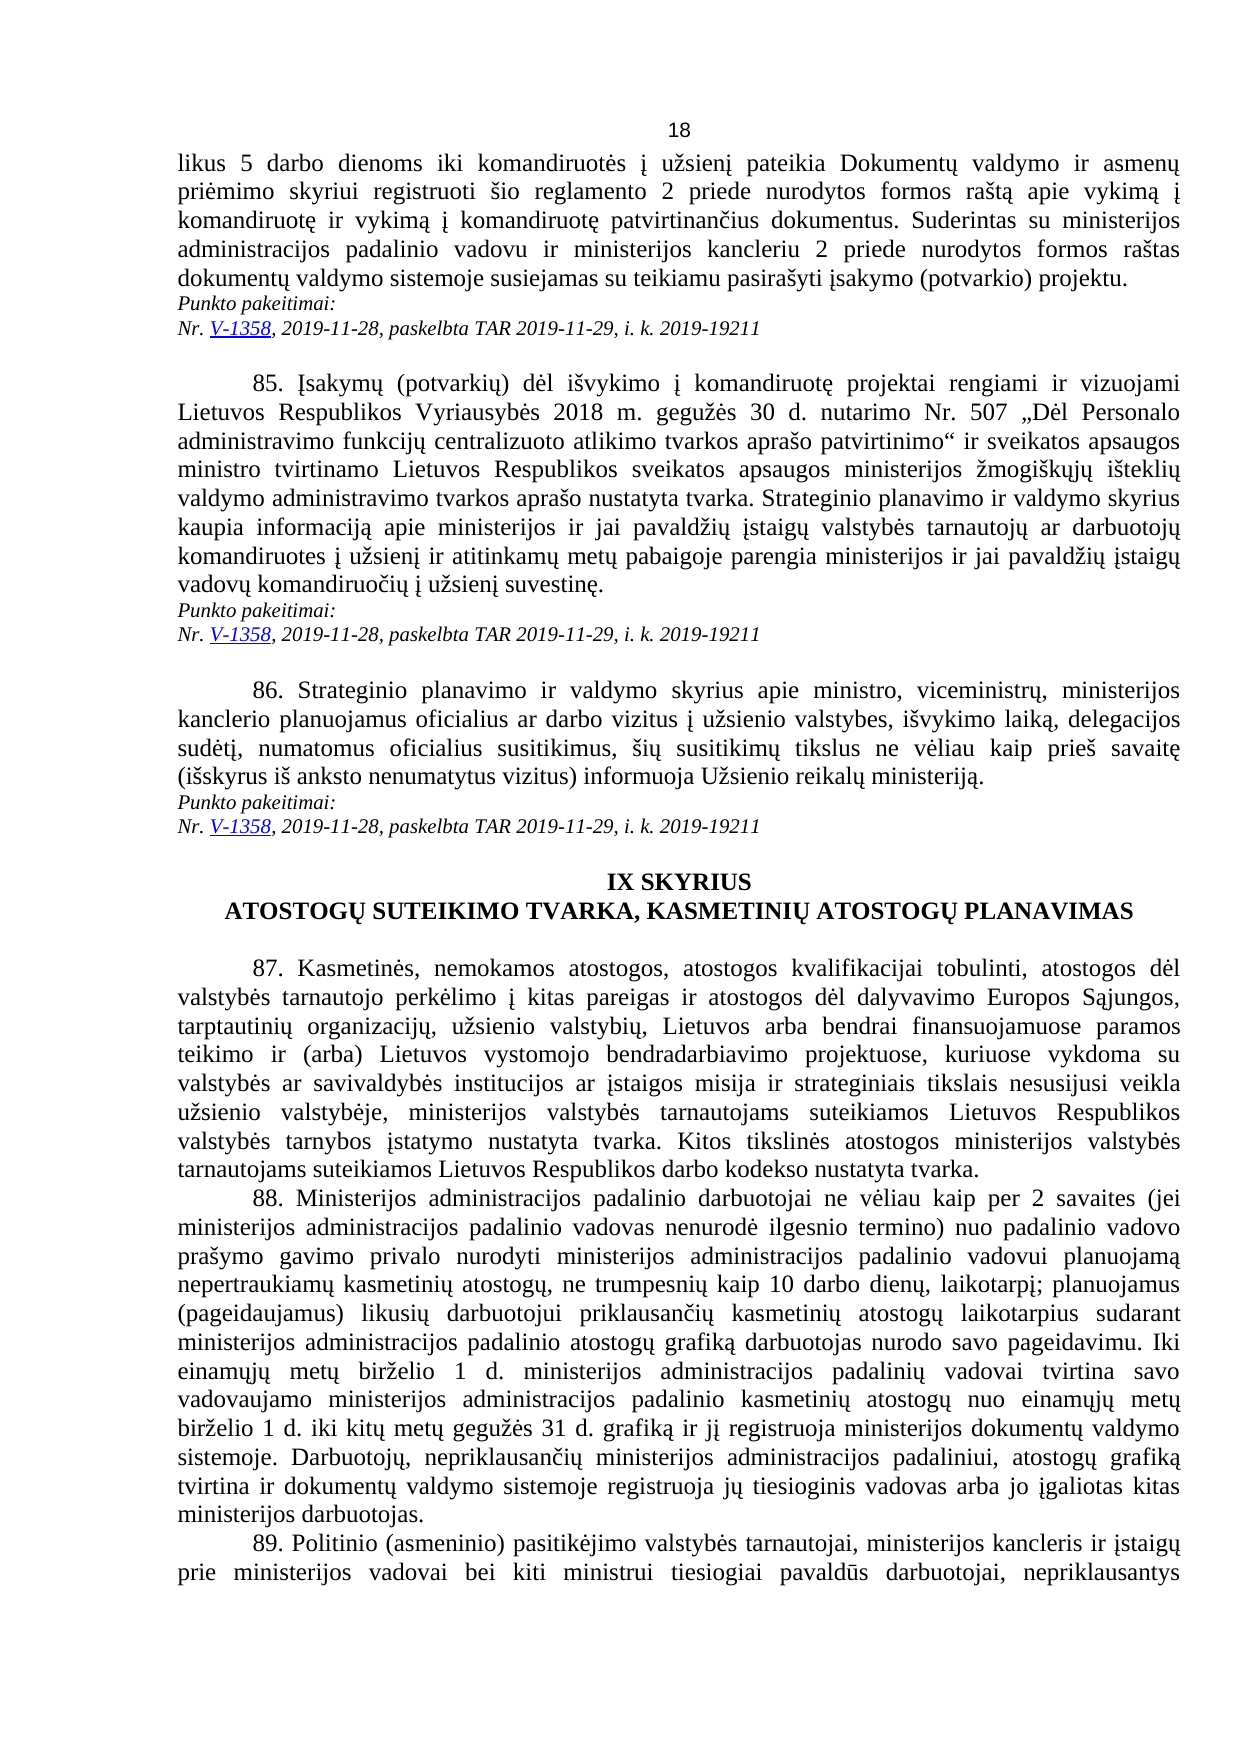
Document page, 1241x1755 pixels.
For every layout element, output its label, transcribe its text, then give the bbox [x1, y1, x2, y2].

text ATOSTOGŲ SUTEIKIMO TVARKA, KASMETINIŲ ATOSTOGŲ PLANAVIMAS [177, 896, 1181, 924]
text 88. Ministerijos administracijos padalinio darbuotojai ne vėliau kaip per 2 savaites (jei ministerijos administracijos padalinio vadovas nenurodė ilgesnio termino) nuo padalinio vadovo prašymo gavimo privalo nurodyti ministerijos administracijos padalinio vadovui planuojamą nepertraukiamų kasmetinių atostogų, ne trumpesnių kaip 10 darbo dienų, laikotarpį; planuojamus (pageidaujamus) likusių darbuotojui priklausančių kasmetinių atostogų laikotarpius sudarant ministerijos administracijos padalinio atostogų grafiką darbuotojas nurodo savo pageidavimu. Iki einamųjų metų birželio 1 d. ministerijos administracijos padalinių vadovai tvirtina savo vadovaujamo ministerijos administracijos padalinio kasmetinių atostogų nuo einamųjų metų birželio 1 d. iki kitų metų gegužės 31 d. grafiką ir jį registruoja ministerijos dokumentų valdymo sistemoje. Darbuotojų, nepriklausančių ministerijos administracijos padaliniui, atostogų grafiką tvirtina ir dokumentų valdymo sistemoje registruoja jų tiesioginis vadovas arba jo įgaliotas kitas ministerijos darbuotojas. [177, 1183, 1181, 1528]
text Punkto pakeitimai: [177, 598, 1181, 622]
text Nr. V-1358, 2019-11-28, paskelbta TAR 2019-11-29, i. k. 2019-19211 [177, 622, 1181, 646]
text Punkto pakeitimai: [177, 291, 1181, 315]
text Nr. V-1358, 2019-11-28, paskelbta TAR 2019-11-29, i. k. 2019-19211 [177, 814, 1181, 838]
text 87. Kasmetinės, nemokamos atostogos, atostogos kvalifikacijai tobulinti, atostogos dėl valstybės tarnautojo perkėlimo į kitas pareigas ir atostogos dėl dalyvavimo Europos Sąjungos, tarptautinių organizacijų, užsienio valstybių, Lietuvos arba bendrai finansuojamuose paramos teikimo ir (arba) Lietuvos vystomojo bendradarbiavimo projektuose, kuriuose vykdoma su valstybės ar savivaldybės institucijos ar įstaigos misija ir strateginiais tikslais nesusijusi veikla užsienio valstybėje, ministerijos valstybės tarnautojams suteikiamos Lietuvos Respublikos valstybės tarnybos įstatymo nustatyta tvarka. Kitos tikslinės atostogos ministerijos valstybės tarnautojams suteikiamos Lietuvos Respublikos darbo kodekso nustatyta tvarka. [177, 953, 1181, 1183]
text Nr. V-1358, 2019-11-28, paskelbta TAR 2019-11-29, i. k. 2019-19211 [177, 315, 1181, 339]
text likus 5 darbo dienoms iki komandiruotės į užsienį pateikia Dokumentų valdymo ir asmenų priėmimo skyriui registruoti šio reglamento 2 priede nurodytos formos raštą apie vykimą į komandiruotę ir vykimą į komandiruotę patvirtinančius dokumentus. Suderintas su ministerijos administracijos padalinio vadovu ir ministerijos kancleriu 2 priede nurodytos formos raštas dokumentų valdymo sistemoje susiejamas su teikiamu pasirašyti įsakymo (potvarkio) projektu. [177, 148, 1181, 291]
text 86. Strateginio planavimo ir valdymo skyrius apie ministro, viceministrų, ministerijos kanclerio planuojamus oficialius ar darbo vizitus į užsienio valstybes, išvykimo laiką, delegacijos sudėtį, numatomus oficialius susitikimus, šių susitikimų tikslus ne vėliau kaip prieš savaitę (išskyrus iš anksto nenumatytus vizitus) informuoja Užsienio reikalų ministeriją. [177, 675, 1181, 790]
text IX SKYRIUS [177, 867, 1181, 896]
text 89. Politinio (asmeninio) pasitikėjimo valstybės tarnautojai, ministerijos kancleris ir įstaigų prie ministerijos vadovai bei kiti ministrui tiesiogiai pavaldūs darbuotojai, nepriklausantys [177, 1528, 1181, 1586]
text Punkto pakeitimai: [177, 790, 1181, 814]
text 85. Įsakymų (potvarkių) dėl išvykimo į komandiruotę projektai rengiami ir vizuojami Lietuvos Respublikos Vyriausybės 2018 m. gegužės 30 d. nutarimo Nr. 507 „Dėl Personalo administravimo funkcijų centralizuoto atlikimo tvarkos aprašo patvirtinimo“ ir sveikatos apsaugos ministro tvirtinamo Lietuvos Respublikos sveikatos apsaugos ministerijos žmogiškųjų išteklių valdymo administravimo tvarkos aprašo nustatyta tvarka. Strateginio planavimo ir valdymo skyrius kaupia informaciją apie ministerijos ir jai pavaldžių įstaigų valstybės tarnautojų ar darbuotojų komandiruotes į užsienį ir atitinkamų metų pabaigoje parengia ministerijos ir jai pavaldžių įstaigų vadovų komandiruočių į užsienį suvestinę. [177, 368, 1181, 598]
